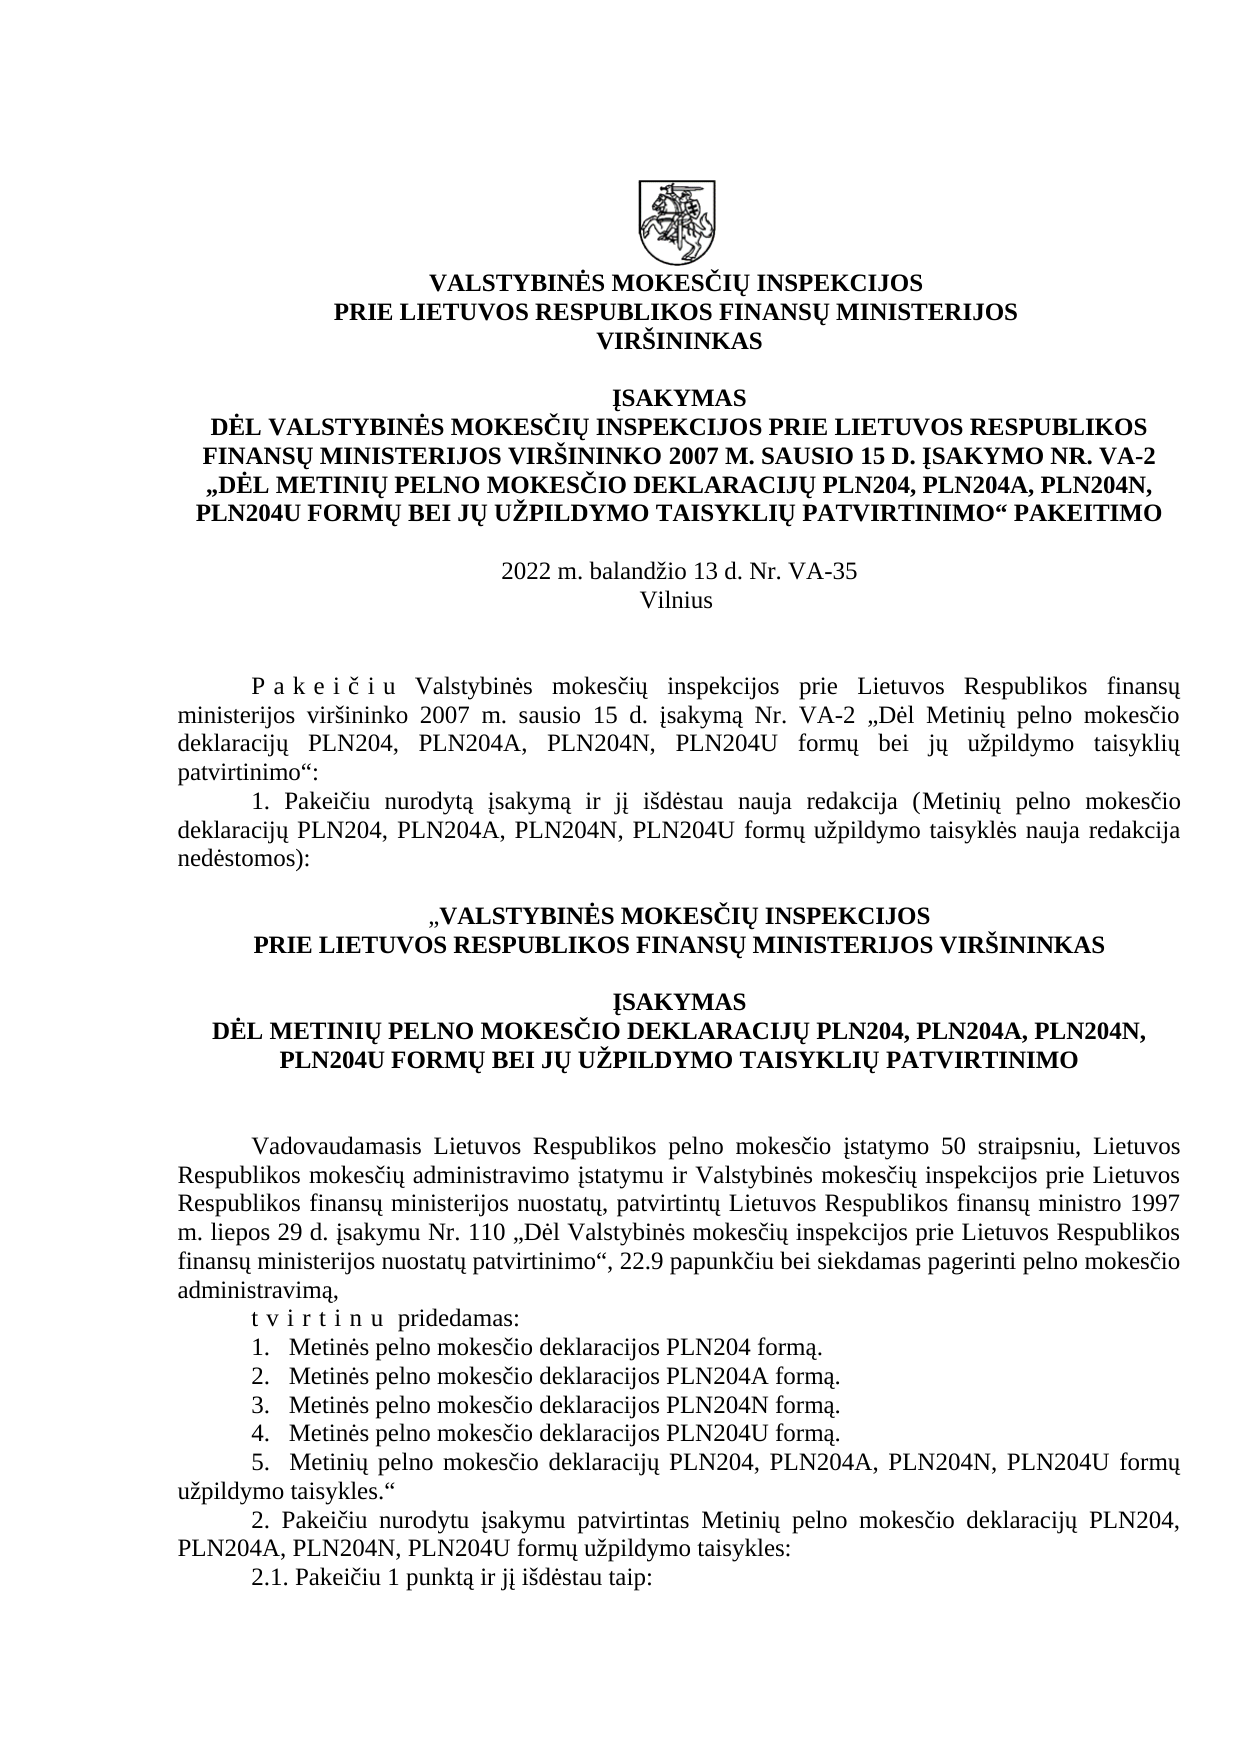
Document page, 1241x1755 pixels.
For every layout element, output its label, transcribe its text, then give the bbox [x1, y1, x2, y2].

text 4. Metinės pelno mokesčio deklaracijos PLN204U formą. [251, 1418, 1181, 1447]
text 5. Metinių pelno mokesčio deklaracijų PLN204, PLN204A, PLN204N, PLN204U formų užpildymo taisykles.“ [177, 1447, 1181, 1505]
text DĖL VALSTYBINĖS MOKESČIŲ INSPEKCIJOS PRIE lIETUVOS RESPUBLIKOS FINANSŲ MINISTERIJOS VIRŠININKO 2007 M. SAUSIO 15 D. ĮSAKYMO NR. VA-2 „DĖL METINIŲ PELNO MOKESČIO DEKLARACIJŲ PLN204, PLN204A, PLN204N, PLN204U FORMŲ BEI JŲ UŽPILDYMO TAISYKLIŲ PATVIRTINIMO“ PAKEITIMO [177, 412, 1181, 527]
text tvirtinu pridedamas: [177, 1303, 1181, 1332]
text 2.1. Pakeičiu 1 punktą ir jį išdėstau taip: [177, 1562, 1181, 1591]
text DĖL METINIŲ PELNO MOKESČIO DEKLARACIJŲ PLN204, PLN204A, PLN204N, PLN204U FORMŲ BEI JŲ UŽPILDYMO TAISYKLIŲ PATVIRTINIMO [177, 1016, 1181, 1073]
text VALSTYBINĖS MOKESČIŲ INSPEKCIJOS PRIE LIETUVOS RESPUBLIKOS FINANSŲ MINISTERIJOS VIRŠININKAS [177, 268, 1181, 355]
text 1. Pakeičiu nurodytą įsakymą ir jį išdėstau nauja redakcija (Metinių pelno mokesčio deklaracijų PLN204, PLN204A, PLN204N, PLN204U formų užpildymo taisyklės nauja redakcija nedėstomos): [177, 786, 1181, 872]
text 3. Metinės pelno mokesčio deklaracijos PLN204N formą. [251, 1390, 1181, 1418]
text 2022 m. balandžio 13 d. Nr. VA-35 [177, 556, 1181, 585]
text „VALSTYBINĖS MOKESČIŲ INSPEKCIJOS [177, 901, 1181, 930]
text 2. Metinės pelno mokesčio deklaracijos PLN204A formą. [251, 1361, 1181, 1390]
text PRIE LIETUVOS RESPUBLIKOS FINANSŲ MINISTERIJOS VIRŠININKAS [177, 930, 1181, 958]
text Pakeičiu Valstybinės mokesčių inspekcijos prie Lietuvos Respublikos finansų ministerijos viršininko 2007 m. sausio 15 d. įsakymą Nr. VA-2 „Dėl Metinių pelno mokesčio deklaracijų PLN204, PLN204A, PLN204N, PLN204U formų bei jų užpildymo taisyklių patvirtinimo“: [177, 671, 1181, 786]
text Vilnius [177, 585, 1181, 613]
text 2. Pakeičiu nurodytu įsakymu patvirtintas Metinių pelno mokesčio deklaracijų PLN204, PLN204A, PLN204N, PLN204U formų užpildymo taisykles: [177, 1505, 1181, 1562]
text 1. Metinės pelno mokesčio deklaracijos PLN204 formą. [251, 1332, 1181, 1361]
text Vadovaudamasis Lietuvos Respublikos pelno mokesčio įstatymo 50 straipsniu, Lietuvos Respublikos mokesčių administravimo įstatymu ir Valstybinės mokesčių inspekcijos prie Lietuvos Respublikos finansų ministerijos nuostatų, patvirtintų Lietuvos Respublikos finansų ministro 1997 m. liepos 29 d. įsakymu Nr. 110 „Dėl Valstybinės mokesčių inspekcijos prie Lietuvos Respublikos finansų ministerijos nuostatų patvirtinimo“, 22.9 papunkčiu bei siekdamas pagerinti pelno mokesčio administravimą, [177, 1131, 1181, 1303]
text ĮSAKYMAS [177, 987, 1181, 1016]
text ĮSAKYMAS [177, 383, 1181, 412]
